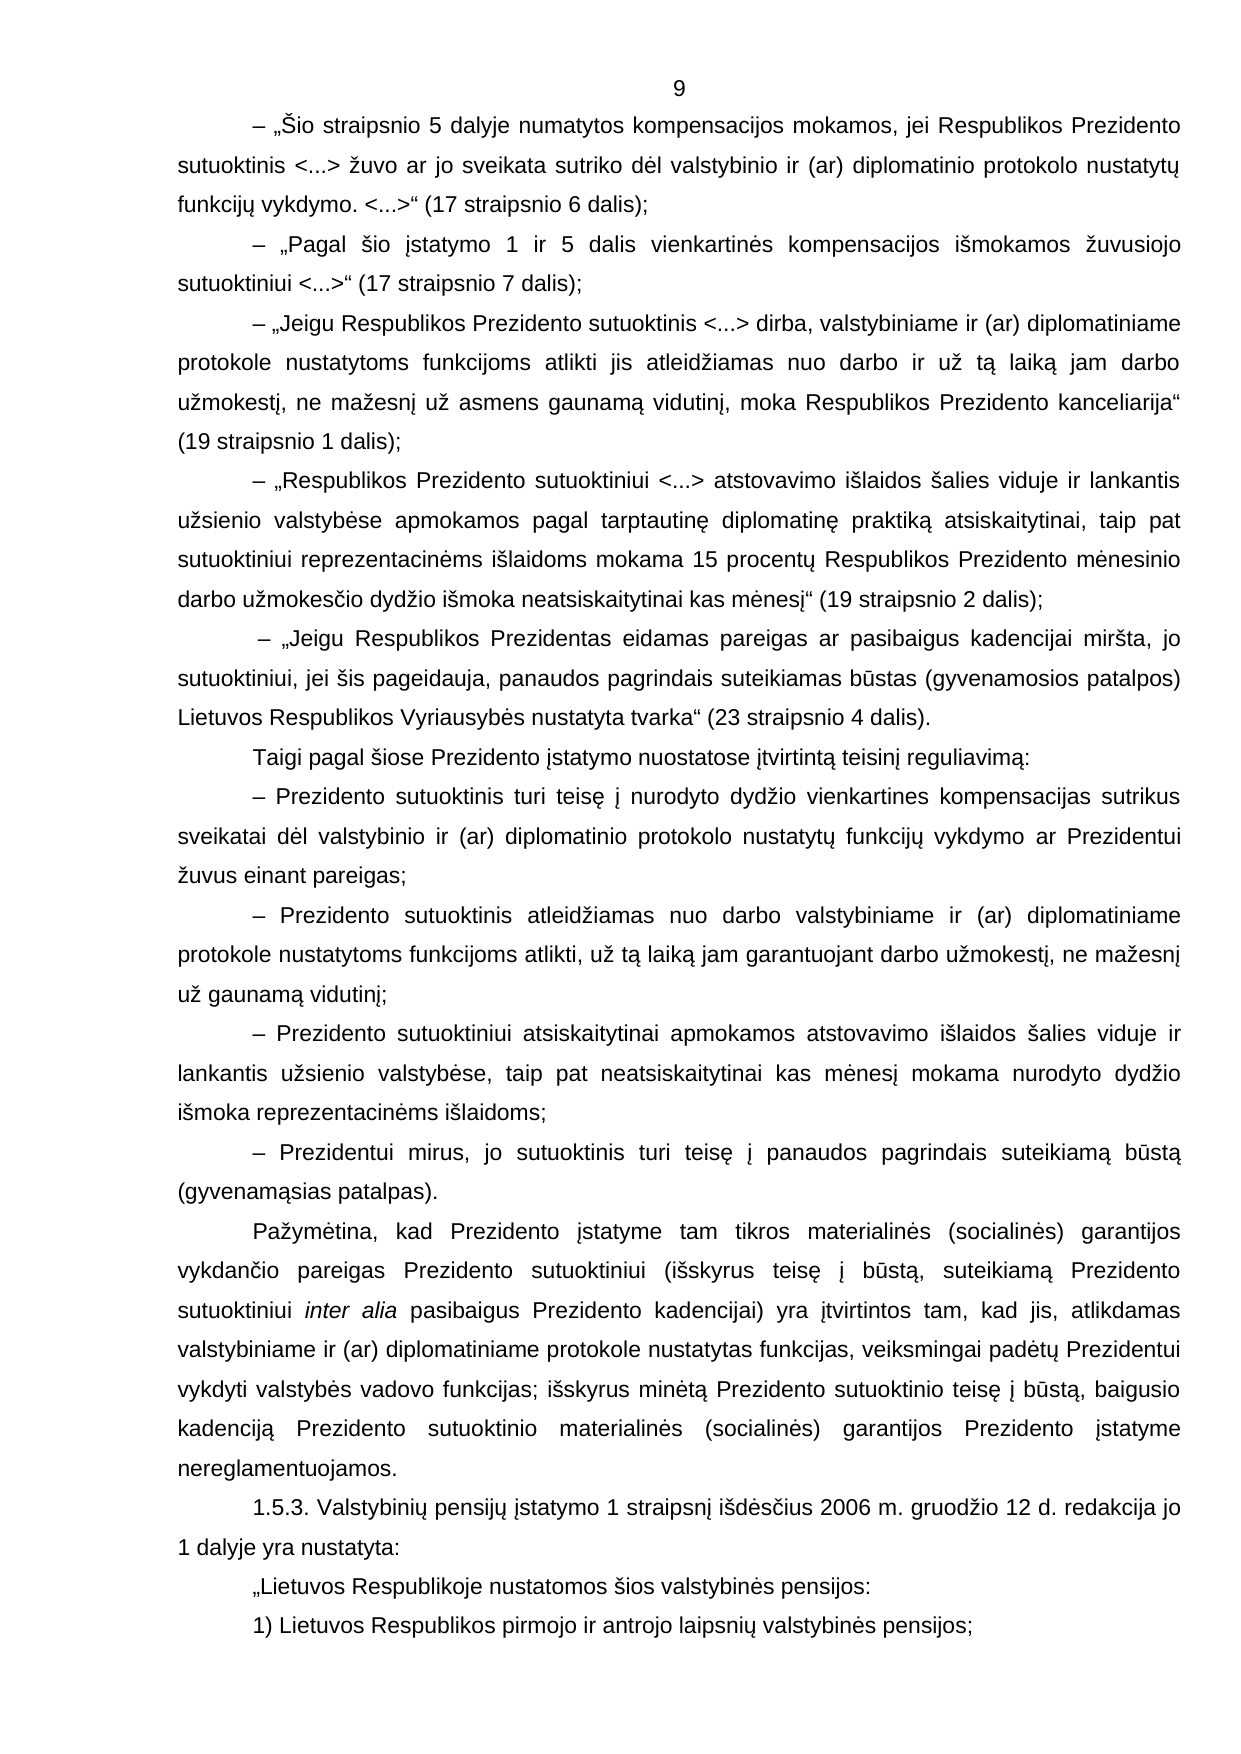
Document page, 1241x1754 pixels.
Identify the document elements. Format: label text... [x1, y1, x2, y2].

text – „Jeigu Respublikos Prezidentas eidamas pareigas ar pasibaigus kadencijai miršta, jo sutuoktiniui, jei šis pageidauja, panaudos pagrindais suteikiamas būstas (gyvenamosios patalpos) Lietuvos Respublikos Vyriausybės nustatyta tvarka“ (23 straipsnio 4 dalis). [177, 625, 1181, 731]
text – Prezidentui mirus, jo sutuoktinis turi teisę į panaudos pagrindais suteikiamą būstą (gyvenamąsias patalpas). [177, 1139, 1181, 1204]
text 1.5.3. Valstybinių pensijų įstatymo 1 straipsnį išdėsčius 2006 m. gruodžio 12 d. redakcija jo 1 dalyje yra nustatyta: [177, 1494, 1181, 1560]
text – „Respublikos Prezidento sutuoktiniui <...> atstovavimo išlaidos šalies viduje ir lankantis užsienio valstybėse apmokamos pagal tarptautinę diplomatinę praktiką atsiskaitytinai, taip pat sutuoktiniui reprezentacinėms išlaidoms mokama 15 procentų Respublikos Prezidento mėnesinio darbo užmokesčio dydžio išmoka neatsiskaitytinai kas mėnesį“ (19 straipsnio 2 dalis); [177, 467, 1181, 612]
text Pažymėtina, kad Prezidento įstatyme tam tikros materialinės (socialinės) garantijos vykdančio pareigas Prezidento sutuoktiniui (išskyrus teisę į būstą, suteikiamą Prezidento sutuoktiniui inter alia pasibaigus Prezidento kadencijai) yra įtvirtintos tam, kad jis, atlikdamas valstybiniame ir (ar) diplomatiniame protokole nustatytas funkcijas, veiksmingai padėtų Prezidentui vykdyti valstybės vadovo funkcijas; išskyrus minėtą Prezidento sutuoktinio teisę į būstą, baigusio kadenciją Prezidento sutuoktinio materialinės (socialinės) garantijos Prezidento įstatyme nereglamentuojamos. [177, 1218, 1181, 1481]
text – Prezidento sutuoktiniui atsiskaitytinai apmokamos atstovavimo išlaidos šalies viduje ir lankantis užsienio valstybėse, taip pat neatsiskaitytinai kas mėnesį mokama nurodyto dydžio išmoka reprezentacinėms išlaidoms; [177, 1020, 1181, 1126]
text – Prezidento sutuoktinis turi teisę į nurodyto dydžio vienkartines kompensacijas sutrikus sveikatai dėl valstybinio ir (ar) diplomatinio protokolo nustatytų funkcijų vykdymo ar Prezidentui žuvus einant pareigas; [177, 783, 1181, 889]
text – „Pagal šio įstatymo 1 ir 5 dalis vienkartinės kompensacijos išmokamos žuvusiojo sutuoktiniui <...>“ (17 straipsnio 7 dalis); [177, 231, 1181, 296]
text 1) Lietuvos Respublikos pirmojo ir antrojo laipsnių valstybinės pensijos; [177, 1612, 1181, 1639]
text – Prezidento sutuoktinis atleidžiamas nuo darbo valstybiniame ir (ar) diplomatiniame protokole nustatytoms funkcijoms atlikti, už tą laiką jam garantuojant darbo užmokestį, ne mažesnį už gaunamą vidutinį; [177, 902, 1181, 1007]
text Taigi pagal šiose Prezidento įstatymo nuostatose įtvirtintą teisinį reguliavimą: [177, 744, 1181, 770]
text „Lietuvos Respublikoje nustatomos šios valstybinės pensijos: [177, 1573, 1181, 1599]
text – „Jeigu Respublikos Prezidento sutuoktinis <...> dirba, valstybiniame ir (ar) diplomatiniame protokole nustatytoms funkcijoms atlikti jis atleidžiamas nuo darbo ir už tą laiką jam darbo užmokestį, ne mažesnį už asmens gaunamą vidutinį, moka Respublikos Prezidento kanceliarija“ (19 straipsnio 1 dalis); [177, 309, 1181, 454]
text – „Šio straipsnio 5 dalyje numatytos kompensacijos mokamos, jei Respublikos Prezidento sutuoktinis <...> žuvo ar jo sveikata sutriko dėl valstybinio ir (ar) diplomatinio protokolo nustatytų funkcijų vykdymo. <...>“ (17 straipsnio 6 dalis); [177, 112, 1181, 217]
